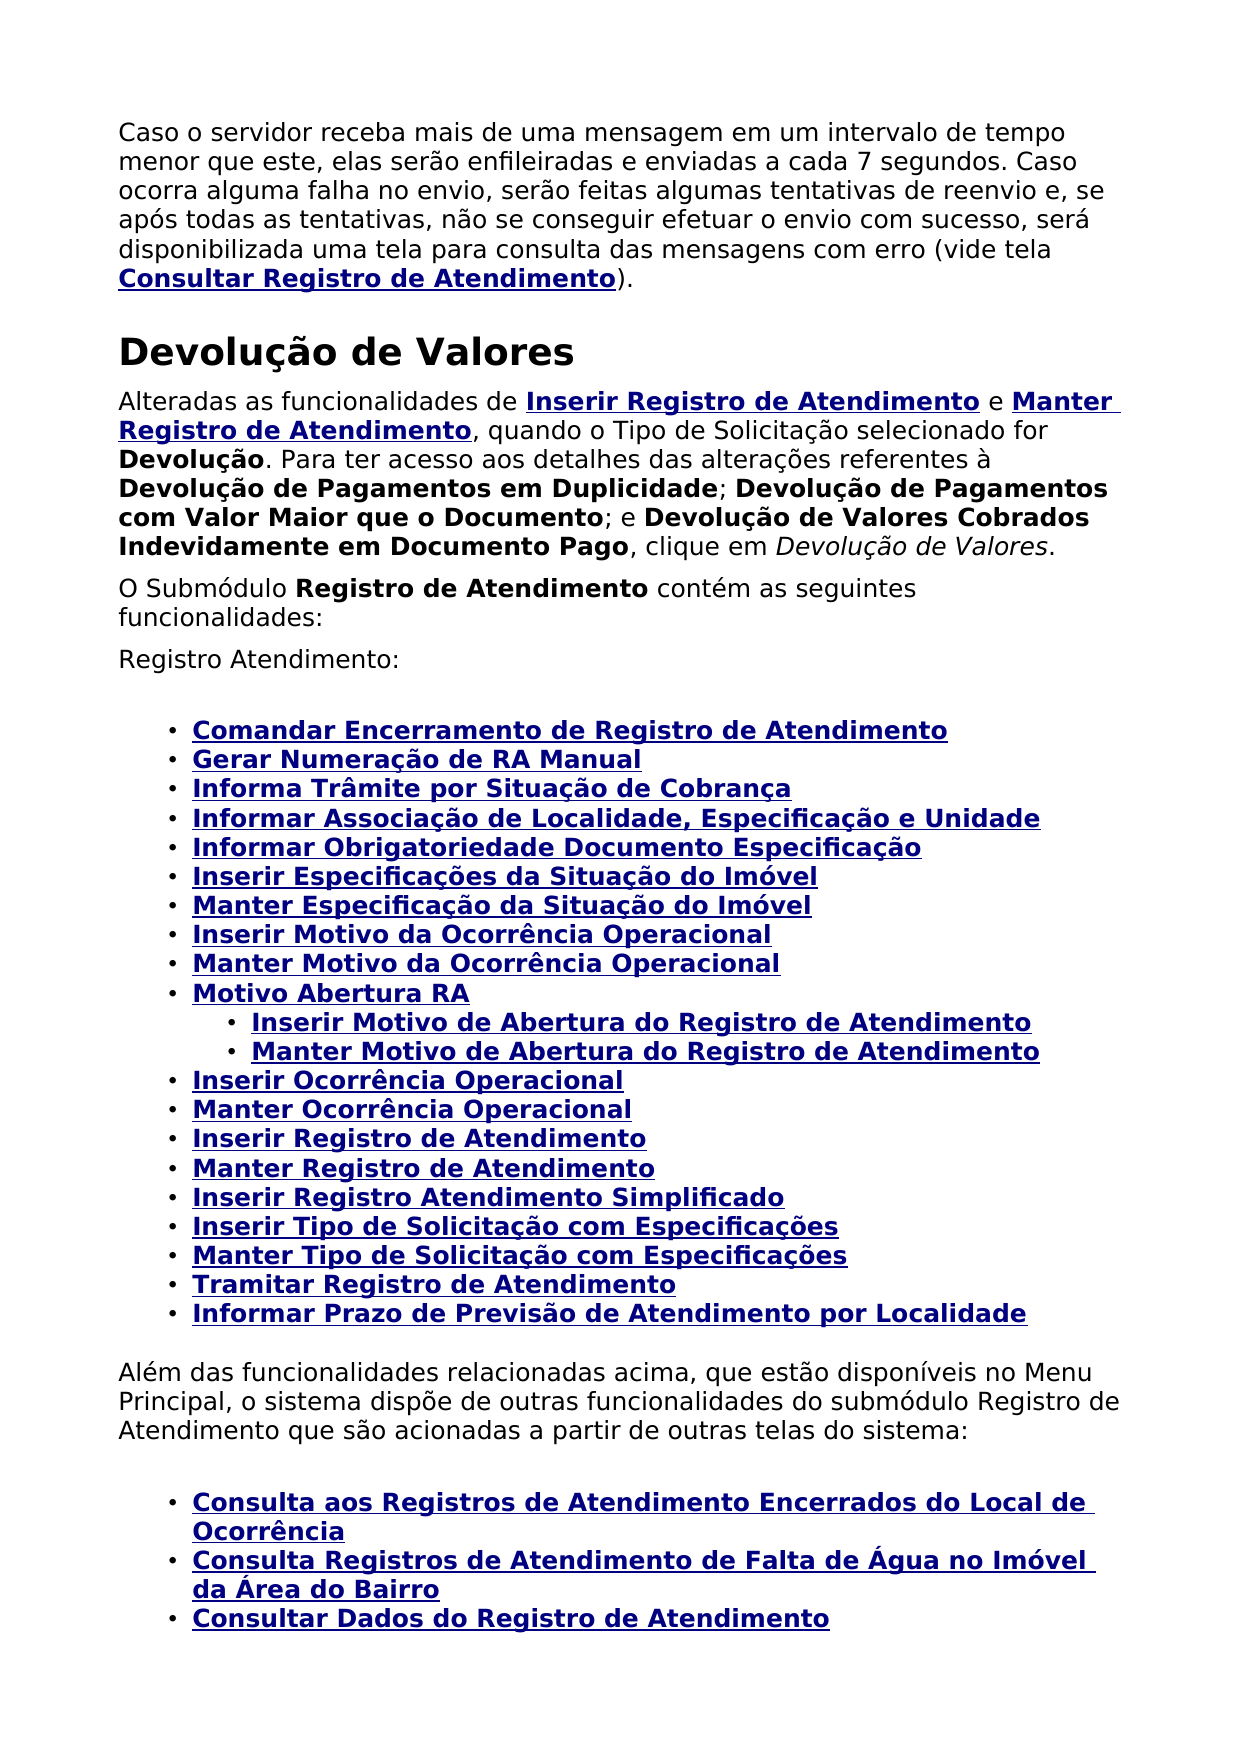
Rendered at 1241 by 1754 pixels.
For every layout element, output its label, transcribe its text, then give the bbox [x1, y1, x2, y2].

list Informar Obrigatoriedade Documento Especificação [177, 833, 1122, 862]
list Inserir Tipo de Solicitação com Especificações [177, 1212, 1122, 1241]
list Inserir Registro Atendimento Simplificado [177, 1183, 1122, 1212]
list Informa Trâmite por Situação de Cobrança [177, 774, 1122, 804]
list Tramitar Registro de Atendimento [177, 1270, 1122, 1299]
text Registro Atendimento: [118, 645, 1122, 674]
list Manter Tipo de Solicitação com Especificações [177, 1241, 1122, 1270]
list Motivo Abertura RA [177, 979, 1122, 1008]
list Manter Ocorrência Operacional [177, 1095, 1122, 1124]
list Consulta aos Registros de Atendimento Encerrados do Local de Ocorrência [177, 1488, 1122, 1546]
list Manter Motivo da Ocorrência Operacional [177, 949, 1122, 979]
list Informar Associação de Localidade, Especificação e Unidade [177, 804, 1122, 833]
list Inserir Motivo de Abertura do Registro de Atendimento [236, 1008, 1122, 1037]
text Alteradas as funcionalidades de Inserir Registro de Atendimento e Manter Registro de Atendimento, quando o Tipo de Solicitação selecionado for Devolução. Para ter acesso aos detalhes das alterações referentes à Devolução de Pagamentos em Duplicidade; Devolução de Pagamentos com Valor Maior que o Documento; e Devolução de Valores Cobrados Indevidamente em Documento Pago, clique em Devolução de Valores. [118, 387, 1122, 562]
list Inserir Ocorrência Operacional [177, 1066, 1122, 1095]
list Inserir Motivo da Ocorrência Operacional [177, 920, 1122, 949]
list Manter Registro de Atendimento [177, 1154, 1122, 1183]
list Manter Motivo de Abertura do Registro de Atendimento [236, 1037, 1122, 1066]
list Consultar Dados do Registro de Atendimento [177, 1604, 1122, 1633]
list Inserir Registro de Atendimento [177, 1124, 1122, 1154]
list Gerar Numeração de RA Manual [177, 745, 1122, 774]
list Informar Prazo de Previsão de Atendimento por Localidade [177, 1299, 1122, 1329]
list Manter Especificação da Situação do Imóvel [177, 891, 1122, 920]
subtitle Devolução de Valores [118, 331, 1122, 374]
list Comandar Encerramento de Registro de Atendimento [177, 716, 1122, 745]
text O Submódulo Registro de Atendimento contém as seguintes funcionalidades: [118, 574, 1122, 633]
text Caso o servidor receba mais de uma mensagem em um intervalo de tempo menor que este, elas serão enfileiradas e enviadas a cada 7 segundos. Caso ocorra alguma falha no envio, serão feitas algumas tentativas de reenvio e, se após todas as tentativas, não se conseguir efetuar o envio com sucesso, será disponibilizada uma tela para consulta das mensagens com erro (vide tela Consultar Registro de Atendimento). [118, 118, 1122, 293]
list Inserir Especificações da Situação do Imóvel [177, 862, 1122, 891]
text Além das funcionalidades relacionadas acima, que estão disponíveis no Menu Principal, o sistema dispõe de outras funcionalidades do submódulo Registro de Atendimento que são acionadas a partir de outras telas do sistema: [118, 1358, 1122, 1446]
list Consulta Registros de Atendimento de Falta de Água no Imóvel da Área do Bairro [177, 1546, 1122, 1604]
